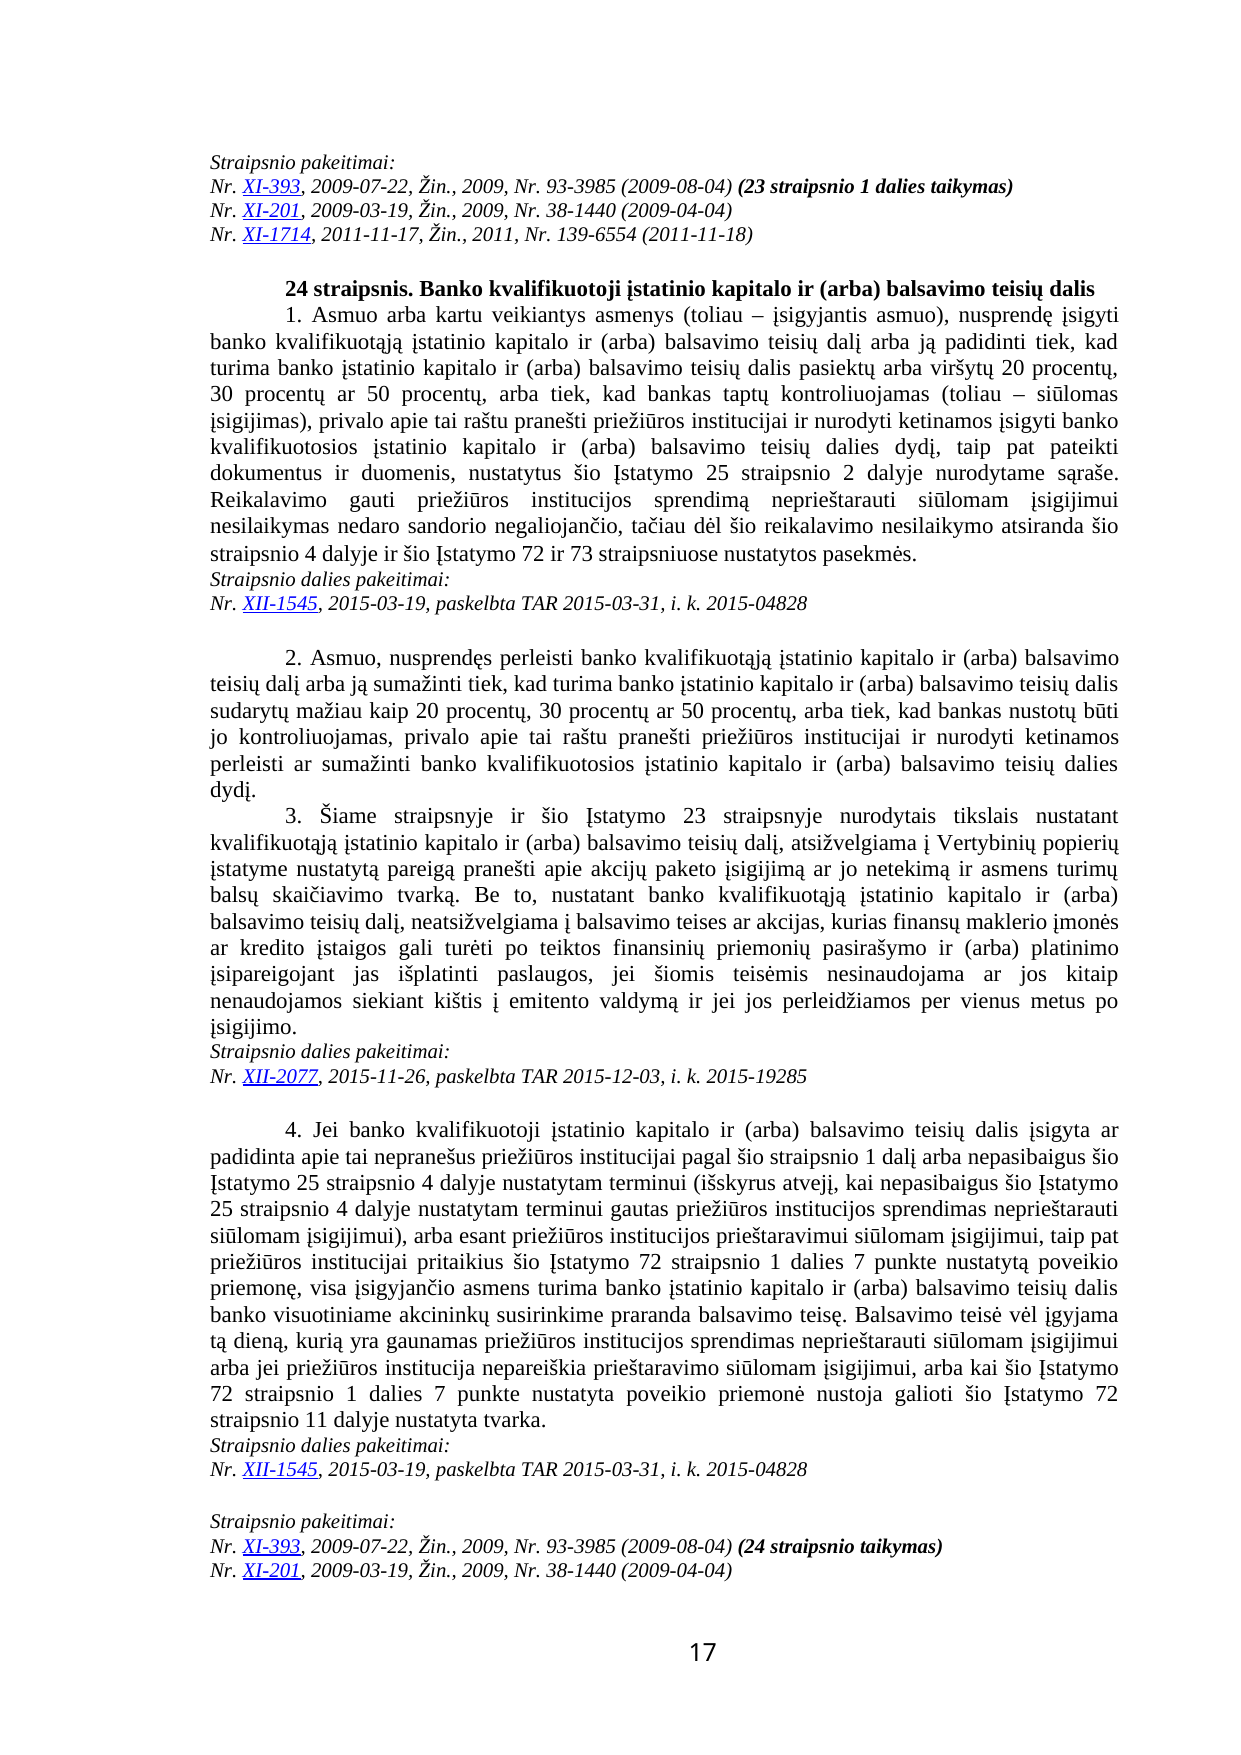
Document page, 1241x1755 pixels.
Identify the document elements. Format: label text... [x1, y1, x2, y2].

text Nr. XII-2077, 2015-11-26, paskelbta TAR 2015-12-03, i. k. 2015-19285 [210, 1063, 1120, 1088]
text Straipsnio pakeitimai: [210, 150, 1120, 174]
text Nr. XI-201, 2009-03-19, Žin., 2009, Nr. 38-1440 (2009-04-04) [210, 198, 1120, 222]
text 3. Šiame straipsnyje ir šio Įstatymo 23 straipsnyje nurodytais tikslais nustatant kvalifikuotąją įstatinio kapitalo ir (arba) balsavimo teisių dalį, atsižvelgiama į Vertybinių popierių įstatyme nustatytą pareigą pranešti apie akcijų paketo įsigijimą ar jo netekimą ir asmens turimų balsų skaičiavimo tvarką. Be to, nustatant banko kvalifikuotąją įstatinio kapitalo ir (arba) balsavimo teisių dalį, neatsižvelgiama į balsavimo teises ar akcijas, kurias finansų maklerio įmonės ar kredito įstaigos gali turėti po teiktos finansinių priemonių pasirašymo ir (arba) platinimo įsipareigojant jas išplatinti paslaugos, jei šiomis teisėmis nesinaudojama ar jos kitaip nenaudojamos siekiant kištis į emitento valdymą ir jei jos perleidžiamos per vienus metus po įsigijimo. [210, 802, 1120, 1039]
text Nr. XI-201, 2009-03-19, Žin., 2009, Nr. 38-1440 (2009-04-04) [210, 1558, 1120, 1582]
text 24 straipsnis. Banko kvalifikuotoji įstatinio kapitalo ir (arba) balsavimo teisių dalis [285, 275, 1120, 301]
text Nr. XI-393, 2009-07-22, Žin., 2009, Nr. 93-3985 (2009-08-04) (23 straipsnio 1 dalies taikymas) [210, 174, 1120, 198]
text Nr. XII-1545, 2015-03-19, paskelbta TAR 2015-03-31, i. k. 2015-04828 [210, 1457, 1120, 1481]
text Nr. XI-393, 2009-07-22, Žin., 2009, Nr. 93-3985 (2009-08-04) (24 straipsnio taikymas) [210, 1533, 1120, 1558]
text 1. Asmuo arba kartu veikiantys asmenys (toliau – įsigyjantis asmuo), nusprendę įsigyti banko kvalifikuotąją įstatinio kapitalo ir (arba) balsavimo teisių dalį arba ją padidinti tiek, kad turima banko įstatinio kapitalo ir (arba) balsavimo teisių dalis pasiektų arba viršytų 20 procentų, 30 procentų ar 50 procentų, arba tiek, kad bankas taptų kontroliuojamas (toliau – siūlomas įsigijimas), privalo apie tai raštu pranešti priežiūros institucijai ir nurodyti ketinamos įsigyti banko kvalifikuotosios įstatinio kapitalo ir (arba) balsavimo teisių dalies dydį, taip pat pateikti dokumentus ir duomenis, nustatytus šio Įstatymo 25 straipsnio 2 dalyje nurodytame sąraše. Reikalavimo gauti priežiūros institucijos sprendimą neprieštarauti siūlomam įsigijimui nesilaikymas nedaro sandorio negaliojančio, tačiau dėl šio reikalavimo nesilaikymo atsiranda šio straipsnio 4 dalyje ir šio Įstatymo 72 ir 73 straipsniuose nustatytos pasekmės. [210, 301, 1120, 567]
text 2. Asmuo, nusprendęs perleisti banko kvalifikuotąją įstatinio kapitalo ir (arba) balsavimo teisių dalį arba ją sumažinti tiek, kad turima banko įstatinio kapitalo ir (arba) balsavimo teisių dalis sudarytų mažiau kaip 20 procentų, 30 procentų ar 50 procentų, arba tiek, kad bankas nustotų būti jo kontroliuojamas, privalo apie tai raštu pranešti priežiūros institucijai ir nurodyti ketinamos perleisti ar sumažinti banko kvalifikuotosios įstatinio kapitalo ir (arba) balsavimo teisių dalies dydį. [210, 644, 1120, 802]
text Straipsnio dalies pakeitimai: [210, 1039, 1120, 1063]
text Nr. XI-1714, 2011-11-17, Žin., 2011, Nr. 139-6554 (2011-11-18) [210, 222, 1120, 246]
text 4. Jei banko kvalifikuotoji įstatinio kapitalo ir (arba) balsavimo teisių dalis įsigyta ar padidinta apie tai nepranešus priežiūros institucijai pagal šio straipsnio 1 dalį arba nepasibaigus šio Įstatymo 25 straipsnio 4 dalyje nustatytam terminui (išskyrus atvejį, kai nepasibaigus šio Įstatymo 25 straipsnio 4 dalyje nustatytam terminui gautas priežiūros institucijos sprendimas neprieštarauti siūlomam įsigijimui), arba esant priežiūros institucijos prieštaravimui siūlomam įsigijimui, taip pat priežiūros institucijai pritaikius šio Įstatymo 72 straipsnio 1 dalies 7 punkte nustatytą poveikio priemonę, visa įsigyjančio asmens turima banko įstatinio kapitalo ir (arba) balsavimo teisių dalis banko visuotiniame akcininkų susirinkime praranda balsavimo teisę. Balsavimo teisė vėl įgyjama tą dieną, kurią yra gaunamas priežiūros institucijos sprendimas neprieštarauti siūlomam įsigijimui arba jei priežiūros institucija nepareiškia prieštaravimo siūlomam įsigijimui, arba kai šio Įstatymo 72 straipsnio 1 dalies 7 punkte nustatyta poveikio priemonė nustoja galioti šio Įstatymo 72 straipsnio 11 dalyje nustatyta tvarka. [210, 1116, 1120, 1433]
text Straipsnio pakeitimai: [210, 1509, 1120, 1533]
text Straipsnio dalies pakeitimai: [210, 567, 1120, 591]
text Straipsnio dalies pakeitimai: [210, 1433, 1120, 1457]
text Nr. XII-1545, 2015-03-19, paskelbta TAR 2015-03-31, i. k. 2015-04828 [210, 591, 1120, 615]
